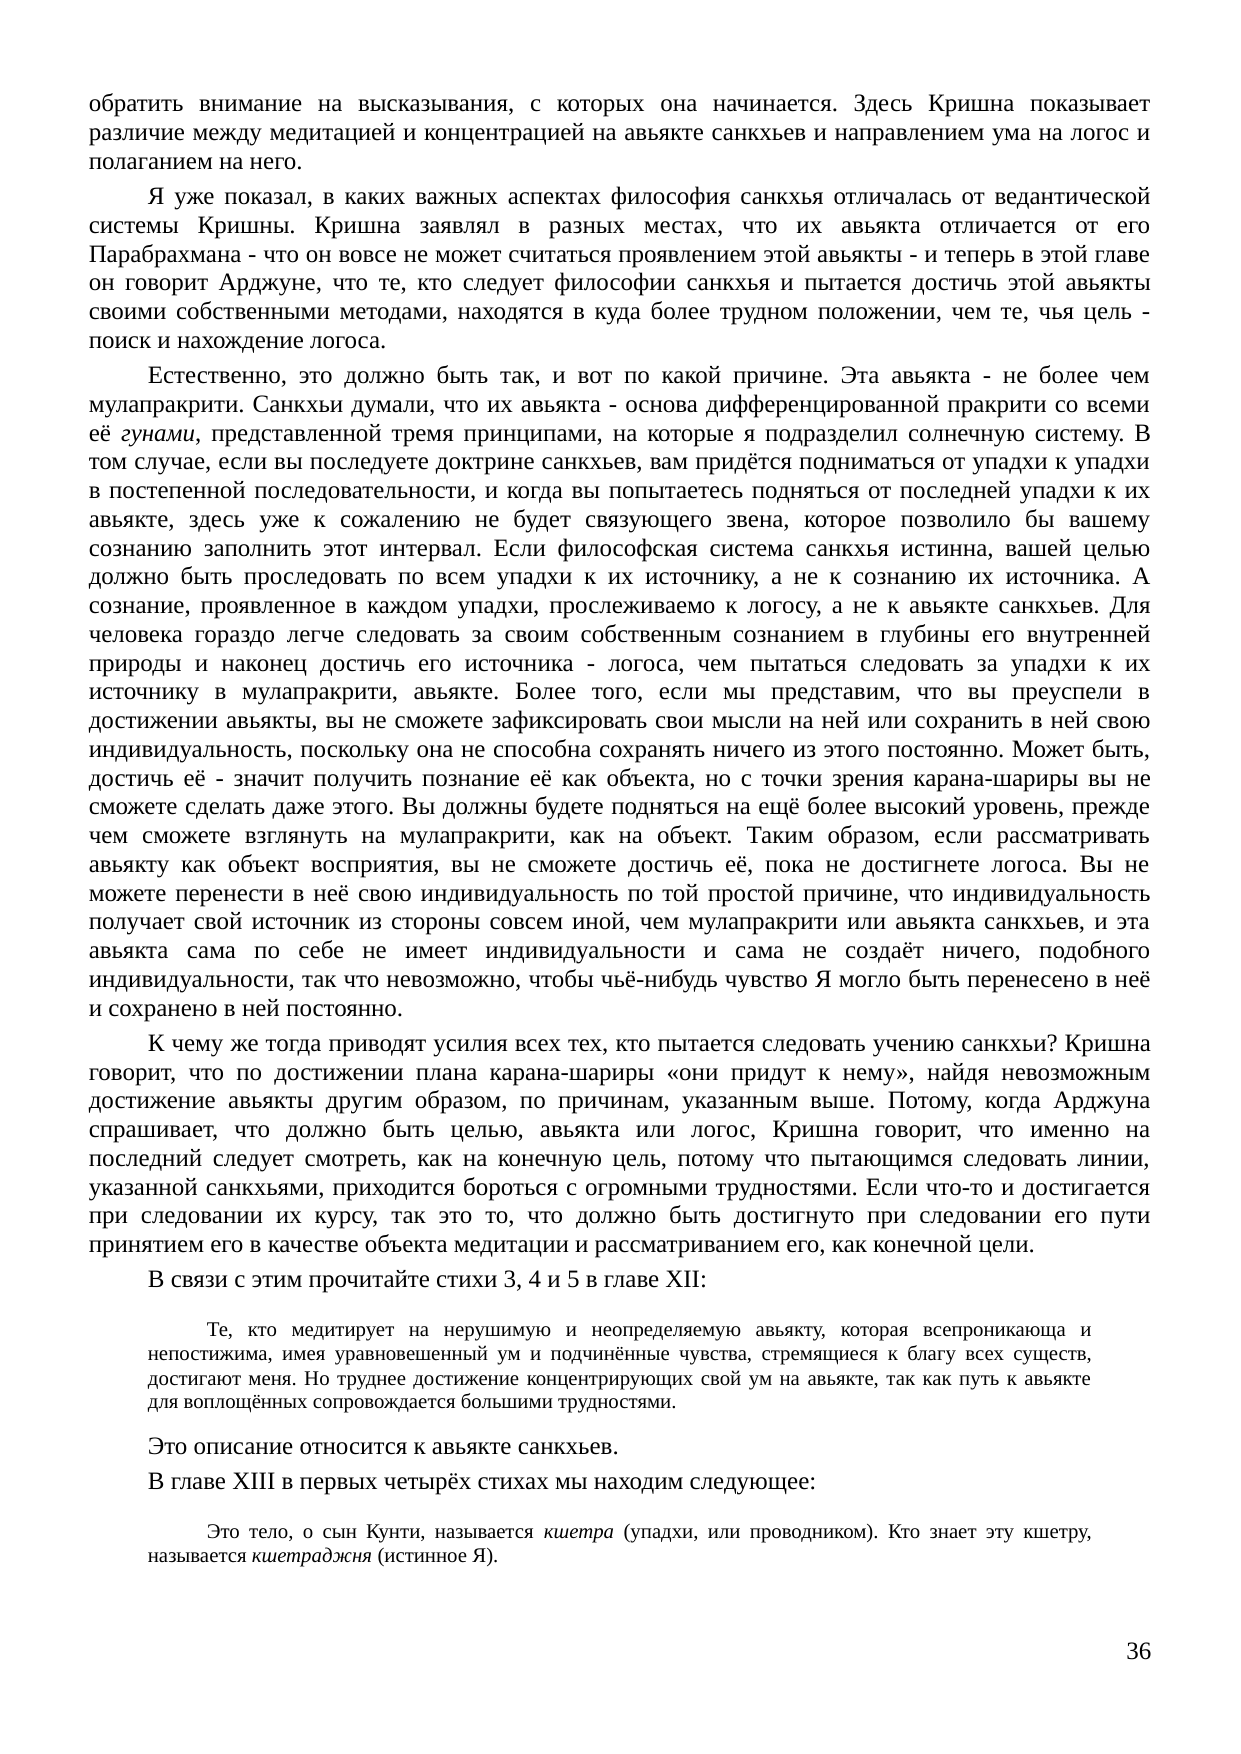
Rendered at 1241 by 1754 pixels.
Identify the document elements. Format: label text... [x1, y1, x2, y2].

text обратить внимание на высказывания, с которых она начинается. Здесь Кришна показывает различие между медитацией и концентрацией на авьякте санкхьев и направлением ума на логос и полаганием на него. [88, 88, 1152, 175]
text В главе XIII в первых четырёх стихах мы находим следующее: [88, 1466, 1152, 1495]
text Это описание относится к авьякте санкхьев. [88, 1431, 1152, 1460]
text В связи с этим прочитайте стихи 3, 4 и 5 в главе XII: [88, 1264, 1152, 1293]
text Я уже показал, в каких важных аспектах философия санкхья отличалась от ведантической системы Кришны. Кришна заявлял в разных местах, что их авьякта отличается от его Парабрахмана - что он вовсе не может считаться проявлением этой авьякты - и теперь в этой главе он говорит Арджуне, что те, кто следует философии санкхья и пытается достичь этой авьякты своими собственными методами, находятся в куда более трудном положении, чем те, чья цель - поиск и нахождение логоса. [88, 181, 1152, 354]
text К чему же тогда приводят усилия всех тех, кто пытается следовать учению санкхьи? Кришна говорит, что по достижении плана карана-шариры «они придут к нему», найдя невозможным достижение авьякты другим образом, по причинам, указанным выше. Потому, когда Арджуна спрашивает, что должно быть целью, авьякта или логос, Кришна говорит, что именно на последний следует смотреть, как на конечную цель, потому что пытающимся следовать линии, указанной санкхьями, приходится бороться с огромными трудностями. Если что-то и достигается при следовании их курсу, так это то, что должно быть достигнуто при следовании его пути принятием его в качестве объекта медитации и рассматриванием его, как конечной цели. [88, 1028, 1152, 1258]
text Естественно, это должно быть так, и вот по какой причине. Эта авьякта - не более чем мулапракрити. Санкхьи думали, что их авьякта - основа дифференцированной пракрити со всеми её гунами, представленной тремя принципами, на которые я подразделил солнечную систему. В том случае, если вы последуете доктрине санкхьев, вам придётся подниматься от упадхи к упадхи в постепенной последовательности, и когда вы попытаетесь подняться от последней упадхи к их авьякте, здесь уже к сожалению не будет связующего звена, которое позволило бы вашему сознанию заполнить этот интервал. Если философская система санкхья истинна, вашей целью должно быть проследовать по всем упадхи к их источнику, а не к сознанию их источника. А сознание, проявленное в каждом упадхи, прослеживаемо к логосу, а не к авьякте санкхьев. Для человека гораздо легче следовать за своим собственным сознанием в глубины его внутренней природы и наконец достичь его источника - логоса, чем пытаться следовать за упадхи к их источнику в мулапракрити, авьякте. Более того, если мы представим, что вы преуспели в достижении авьякты, вы не сможете зафиксировать свои мысли на ней или сохранить в ней свою индивидуальность, поскольку она не способна сохранять ничего из этого постоянно. Может быть, достичь её - значит получить познание её как объекта, но с точки зрения карана-шариры вы не сможете сделать даже этого. Вы должны будете подняться на ещё более высокий уровень, прежде чем сможете взглянуть на мулапракрити, как на объект. Таким образом, если рассматривать авьякту как объект восприятия, вы не сможете достичь её, пока не достигнете логоса. Вы не можете перенести в неё свою индивидуальность по той простой причине, что индивидуальность получает свой источник из стороны совсем иной, чем мулапракрити или авьякта санкхьев, и эта авьякта сама по себе не имеет индивидуальности и сама не создаёт ничего, подобного индивидуальности, так что невозможно, чтобы чьё-нибудь чувство Я могло быть перенесено в неё и сохранено в ней постоянно. [88, 360, 1152, 1021]
text Это тело, о сын Кунти, называется кшетра (упадхи, или проводником). Кто знает эту кшетру, называется кшетраджня (истинное Я). [148, 1519, 1093, 1567]
text Те, кто медитирует на нерушимую и неопределяемую авьякту, которая всепроникающа и непостижима, имея уравновешенный ум и подчинённые чувства, стремящиеся к благу всех существ, достигают меня. Но труднее достижение концентрирующих свой ум на авьякте, так как путь к авьякте для воплощённых сопровождается большими трудностями. [148, 1317, 1093, 1413]
